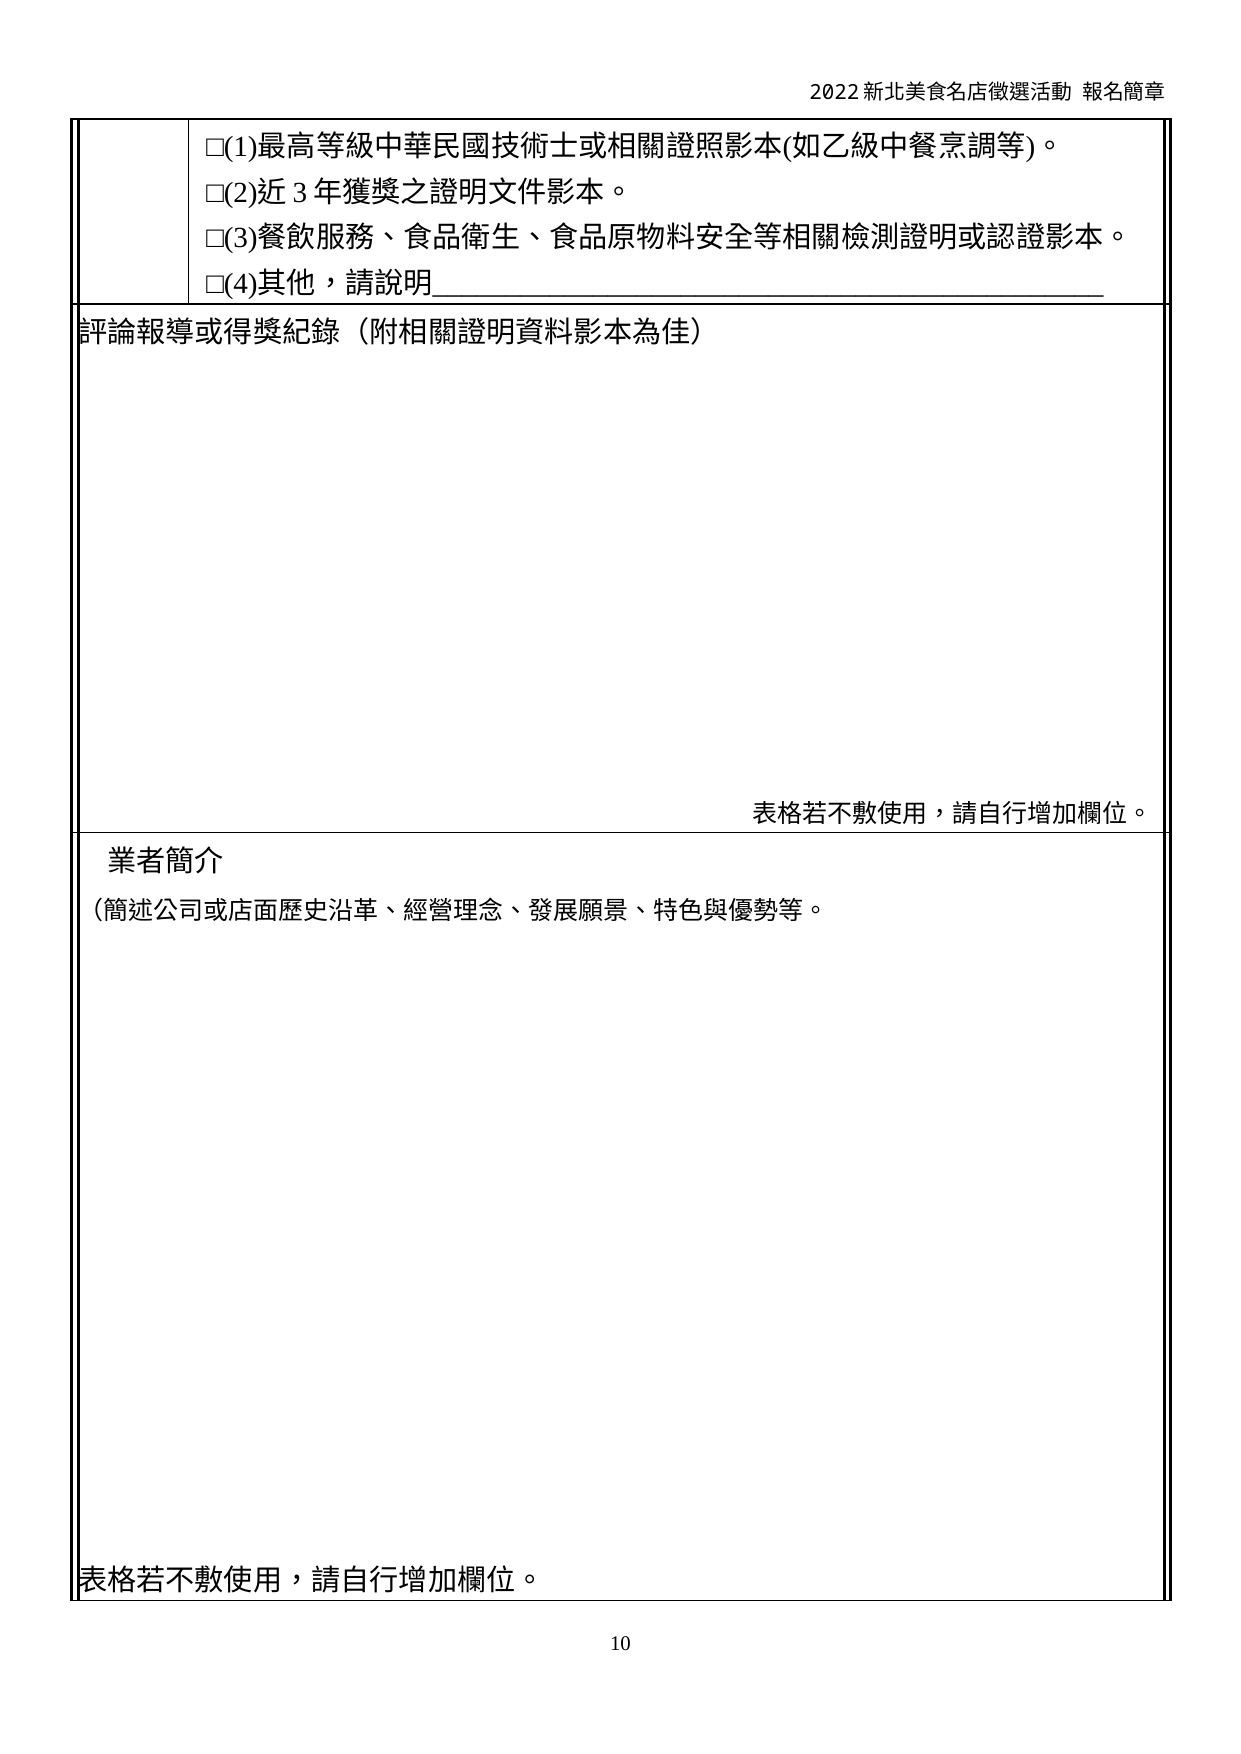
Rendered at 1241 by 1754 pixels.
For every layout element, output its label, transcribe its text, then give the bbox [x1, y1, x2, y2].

table_cell [80, 120, 188, 303]
table_cell 評論報導或得獎紀錄（附相關證明資料影本為佳） 表格若不敷使用，請自行增加欄位。 [80, 305, 1163, 832]
table_cell 業者簡介 （簡述公司或店面歷史沿革、經營理念、發展願景、特色與優勢等。 表格若不敷使用，請自行增加欄位。 [80, 833, 1163, 1600]
table_cell □(1)最高等級中華民國技術士或相關證照影本(如乙級中餐烹調等)。 □(2)近3年獲獎之證明文件影本。 □(3)餐飲服務、食品衛生、食品原物料安全等相關檢測證明或認證影本。 □(4)其他，請說明______________________________________________ [189, 120, 1163, 303]
